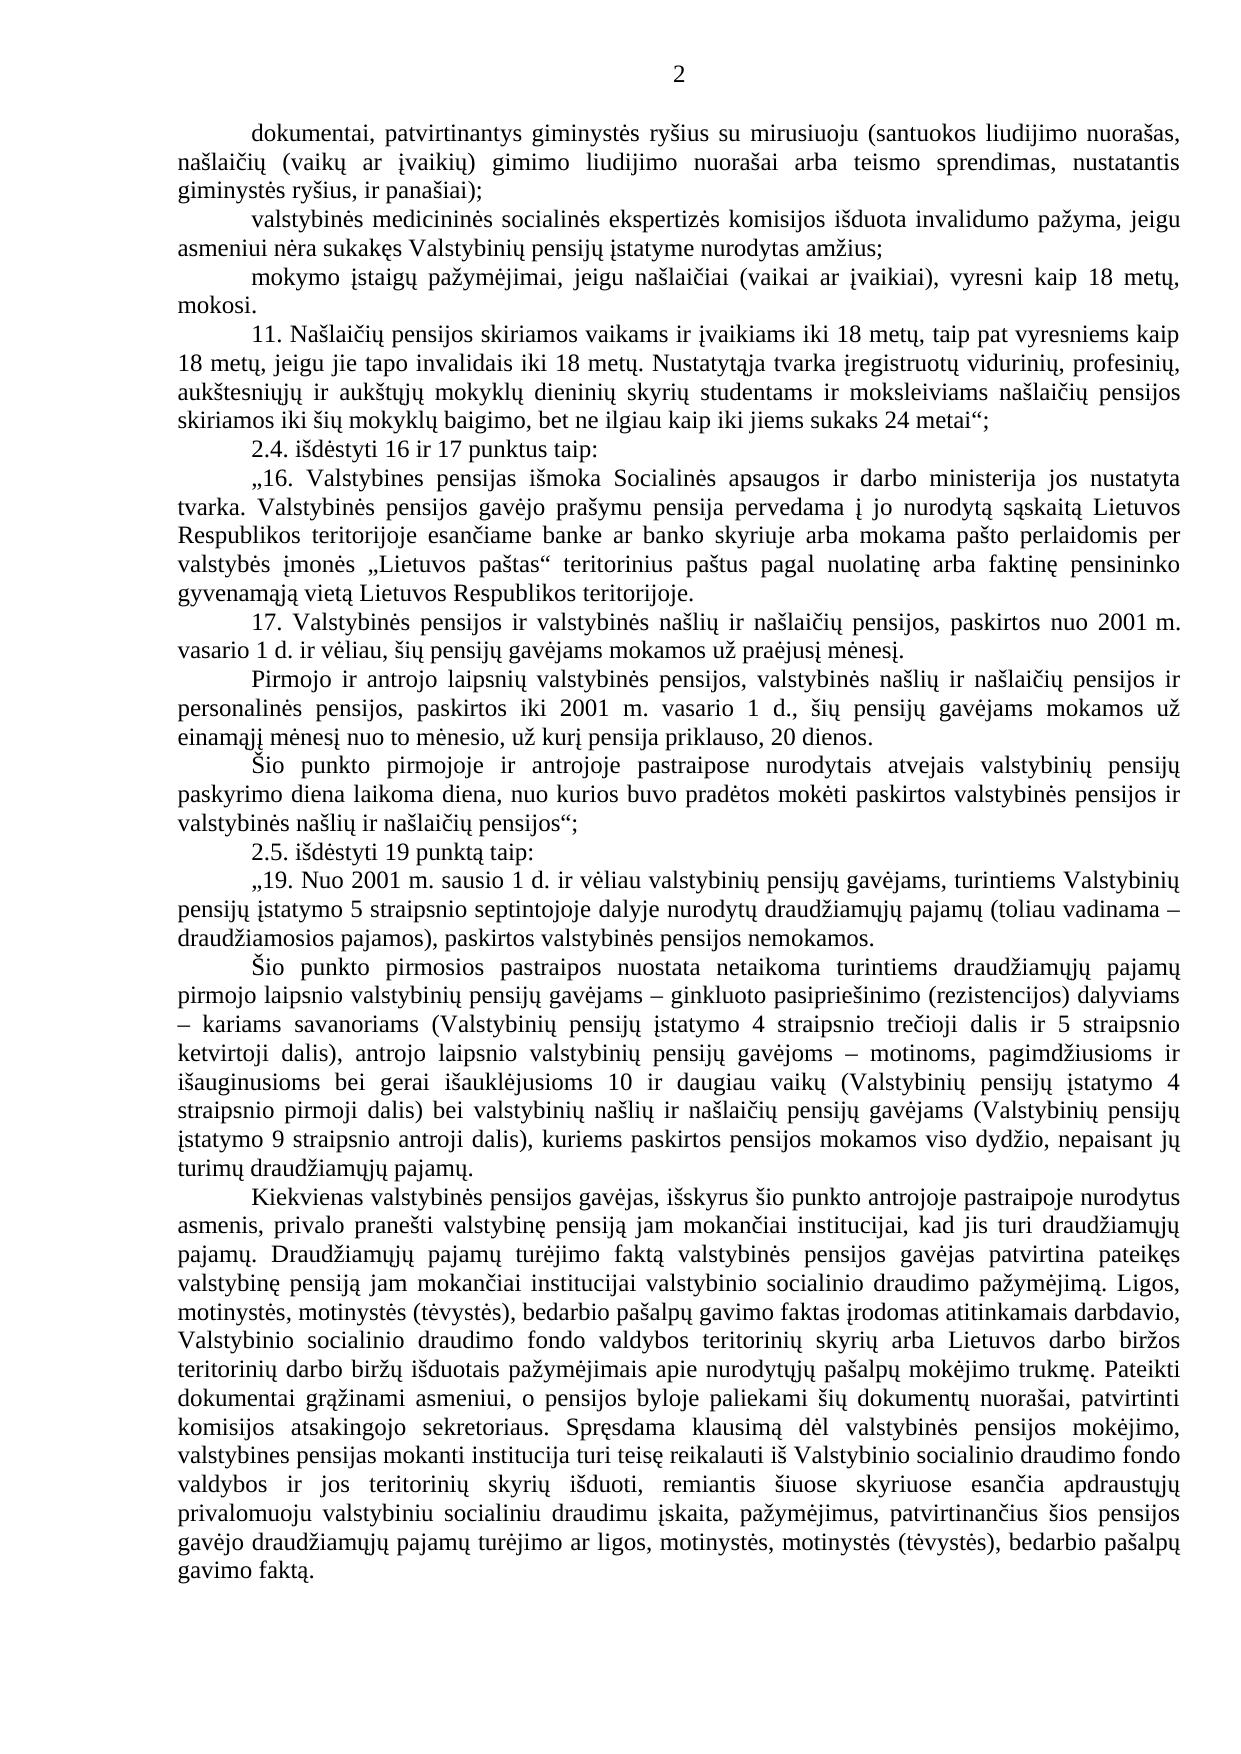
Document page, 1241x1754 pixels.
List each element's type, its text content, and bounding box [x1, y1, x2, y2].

text Šio punkto pirmojoje ir antrojoje pastraipose nurodytais atvejais valstybinių pensijų paskyrimo diena laikoma diena, nuo kurios buvo pradėtos mokėti paskirtos valstybinės pensijos ir valstybinės našlių ir našlaičių pensijos“; [177, 751, 1181, 837]
text 2.4. išdėstyti 16 ir 17 punktus taip: [177, 434, 1181, 463]
text valstybinės medicininės socialinės ekspertizės komisijos išduota invalidumo pažyma, jeigu asmeniui nėra sukakęs Valstybinių pensijų įstatyme nurodytas amžius; [177, 204, 1181, 262]
text Kiekvienas valstybinės pensijos gavėjas, išskyrus šio punkto antrojoje pastraipoje nurodytus asmenis, privalo pranešti valstybinę pensiją jam mokančiai institucijai, kad jis turi draudžiamųjų pajamų. Draudžiamųjų pajamų turėjimo faktą valstybinės pensijos gavėjas patvirtina pateikęs valstybinę pensiją jam mokančiai institucijai valstybinio socialinio draudimo pažymėjimą. Ligos, motinystės, motinystės (tėvystės), bedarbio pašalpų gavimo faktas įrodomas atitinkamais darbdavio, Valstybinio socialinio draudimo fondo valdybos teritorinių skyrių arba Lietuvos darbo biržos teritorinių darbo biržų išduotais pažymėjimais apie nurodytųjų pašalpų mokėjimo trukmę. Pateikti dokumentai grąžinami asmeniui, o pensijos byloje paliekami šių dokumentų nuorašai, patvirtinti komisijos atsakingojo sekretoriaus. Spręsdama klausimą dėl valstybinės pensijos mokėjimo, valstybines pensijas mokanti institucija turi teisę reikalauti iš Valstybinio socialinio draudimo fondo valdybos ir jos teritorinių skyrių išduoti, remiantis šiuose skyriuose esančia apdraustųjų privalomuoju valstybiniu socialiniu draudimu įskaita, pažymėjimus, patvirtinančius šios pensijos gavėjo draudžiamųjų pajamų turėjimo ar ligos, motinystės, motinystės (tėvystės), bedarbio pašalpų gavimo faktą. [177, 1182, 1181, 1584]
text 11. Našlaičių pensijos skiriamos vaikams ir įvaikiams iki 18 metų, taip pat vyresniems kaip 18 metų, jeigu jie tapo invalidais iki 18 metų. Nustatytąja tvarka įregistruotų vidurinių, profesinių, aukštesniųjų ir aukštųjų mokyklų dieninių skyrių studentams ir moksleiviams našlaičių pensijos skiriamos iki šių mokyklų baigimo, bet ne ilgiau kaip iki jiems sukaks 24 metai“; [177, 319, 1181, 434]
text 17. Valstybinės pensijos ir valstybinės našlių ir našlaičių pensijos, paskirtos nuo 2001 m. vasario 1 d. ir vėliau, šių pensijų gavėjams mokamos už praėjusį mėnesį. [177, 607, 1181, 664]
text „16. Valstybines pensijas išmoka Socialinės apsaugos ir darbo ministerija jos nustatyta tvarka. Valstybinės pensijos gavėjo prašymu pensija pervedama į jo nurodytą sąskaitą Lietuvos Respublikos teritorijoje esančiame banke ar banko skyriuje arba mokama pašto perlaidomis per valstybės įmonės „Lietuvos paštas“ teritorinius paštus pagal nuolatinę arba faktinę pensininko gyvenamąją vietą Lietuvos Respublikos teritorijoje. [177, 463, 1181, 607]
text „19. Nuo 2001 m. sausio 1 d. ir vėliau valstybinių pensijų gavėjams, turintiems Valstybinių pensijų įstatymo 5 straipsnio septintojoje dalyje nurodytų draudžiamųjų pajamų (toliau vadinama – draudžiamosios pajamos), paskirtos valstybinės pensijos nemokamos. [177, 866, 1181, 952]
text Šio punkto pirmosios pastraipos nuostata netaikoma turintiems draudžiamųjų pajamų pirmojo laipsnio valstybinių pensijų gavėjams – ginkluoto pasipriešinimo (rezistencijos) dalyviams – kariams savanoriams (Valstybinių pensijų įstatymo 4 straipsnio trečioji dalis ir 5 straipsnio ketvirtoji dalis), antrojo laipsnio valstybinių pensijų gavėjoms – motinoms, pagimdžiusioms ir išauginusioms bei gerai išauklėjusioms 10 ir daugiau vaikų (Valstybinių pensijų įstatymo 4 straipsnio pirmoji dalis) bei valstybinių našlių ir našlaičių pensijų gavėjams (Valstybinių pensijų įstatymo 9 straipsnio antroji dalis), kuriems paskirtos pensijos mokamos viso dydžio, nepaisant jų turimų draudžiamųjų pajamų. [177, 952, 1181, 1182]
text 2.5. išdėstyti 19 punktą taip: [177, 837, 1181, 866]
text dokumentai, patvirtinantys giminystės ryšius su mirusiuoju (santuokos liudijimo nuorašas, našlaičių (vaikų ar įvaikių) gimimo liudijimo nuorašai arba teismo sprendimas, nustatantis giminystės ryšius, ir panašiai); [177, 118, 1181, 204]
text Pirmojo ir antrojo laipsnių valstybinės pensijos, valstybinės našlių ir našlaičių pensijos ir personalinės pensijos, paskirtos iki 2001 m. vasario 1 d., šių pensijų gavėjams mokamos už einamąjį mėnesį nuo to mėnesio, už kurį pensija priklauso, 20 dienos. [177, 664, 1181, 751]
text mokymo įstaigų pažymėjimai, jeigu našlaičiai (vaikai ar įvaikiai), vyresni kaip 18 metų, mokosi. [177, 262, 1181, 319]
